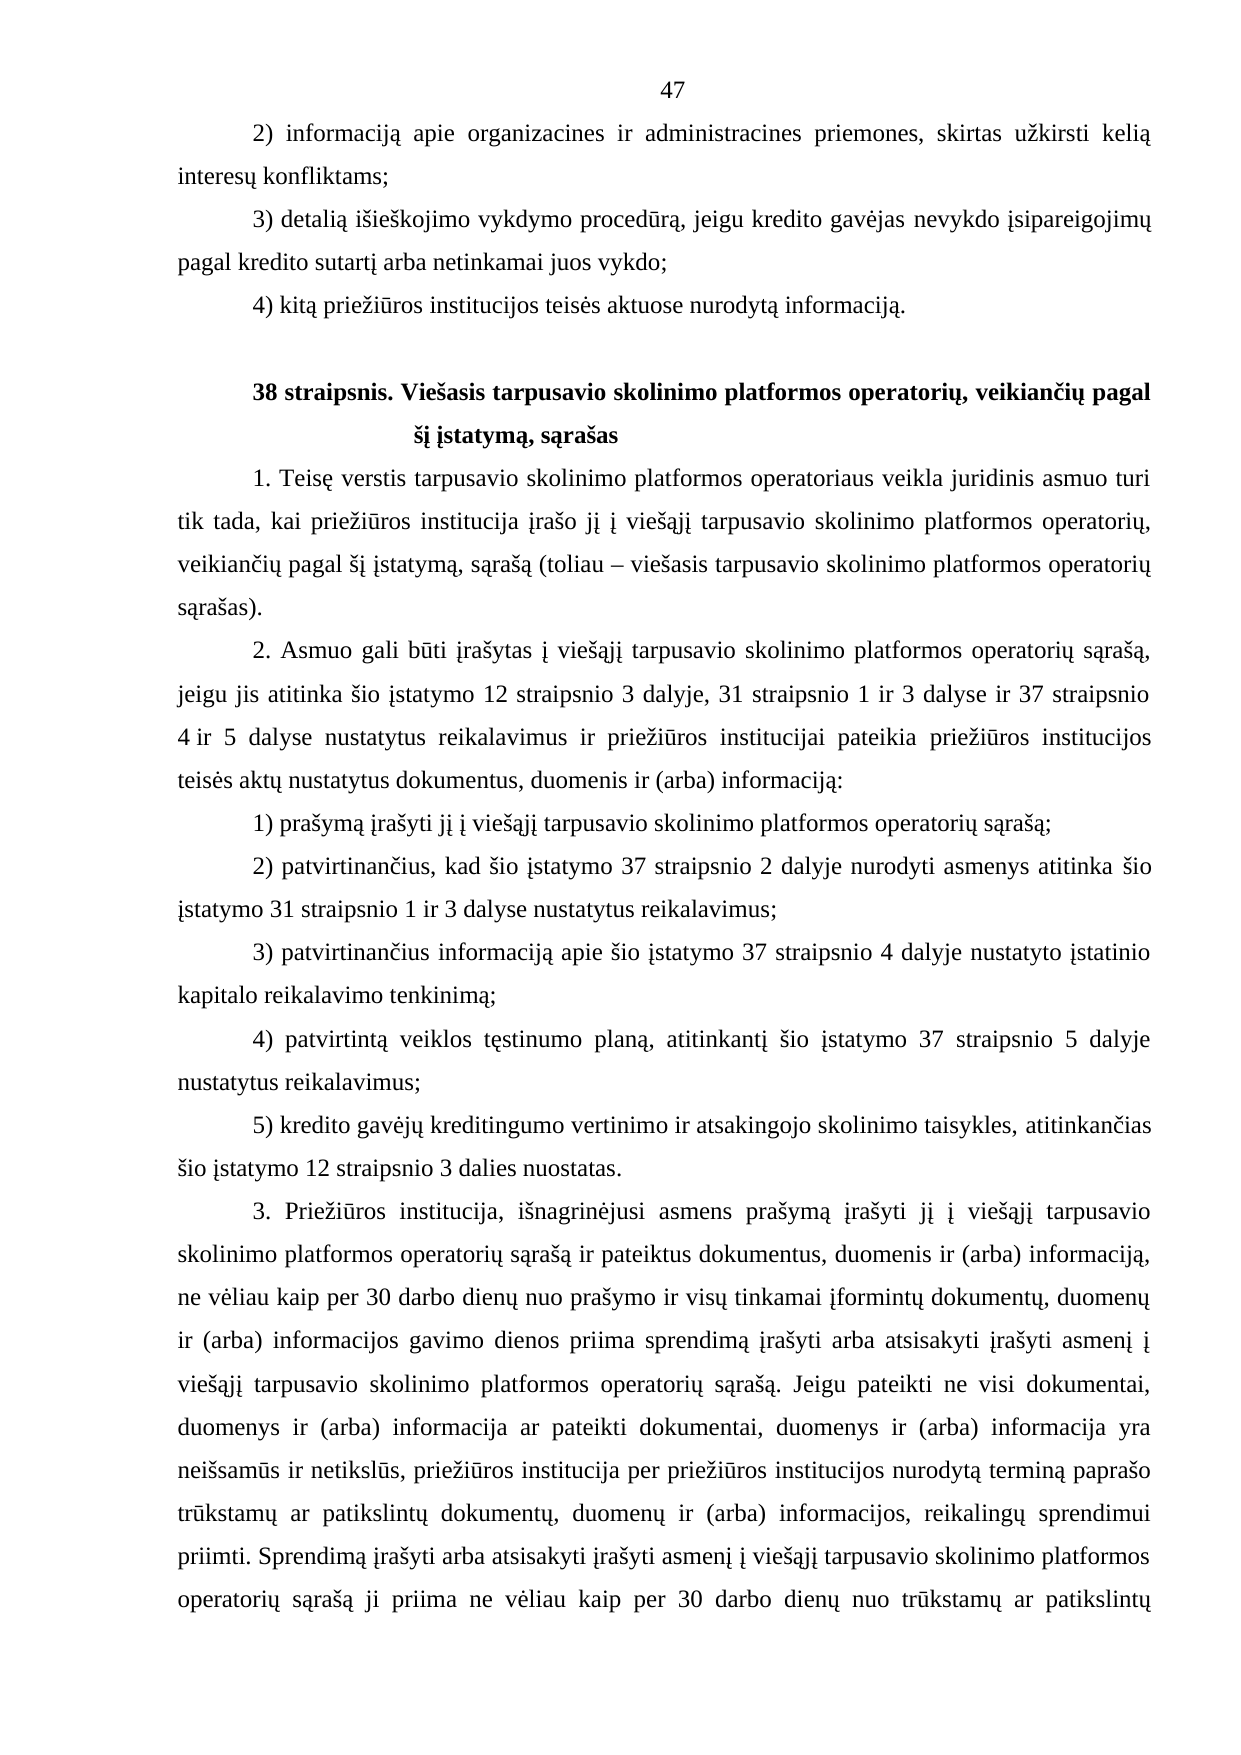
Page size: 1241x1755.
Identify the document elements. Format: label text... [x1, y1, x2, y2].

text 4) kitą priežiūros institucijos teisės aktuose nurodytą informaciją. [177, 291, 1152, 319]
text 3) detalią išieškojimo vykdymo procedūrą, jeigu kredito gavėjas nevykdo įsipareigojimų pagal kredito sutartį arba netinkamai juos vykdo; [177, 204, 1152, 276]
text 2. Asmuo gali būti įrašytas į viešąjį tarpusavio skolinimo platformos operatorių sąrašą, jeigu jis atitinka šio įstatymo 12 straipsnio 3 dalyje, 31 straipsnio 1 ir 3 dalyse ir 37 straipsnio 4 ir 5 dalyse nustatytus reikalavimus ir priežiūros institucijai pateikia priežiūros institucijos teisės aktų nustatytus dokumentus, duomenis ir (arba) informaciją: [177, 636, 1152, 794]
text 38 straipsnis. Viešasis tarpusavio skolinimo platformos operatorių, veikiančių pagal šį įstatymą, sąrašas [252, 377, 1152, 449]
text 3) patvirtinančius informaciją apie šio įstatymo 37 straipsnio 4 dalyje nustatyto įstatinio kapitalo reikalavimo tenkinimą; [177, 937, 1152, 1009]
text 2) informaciją apie organizacines ir administracines priemones, skirtas užkirsti kelią interesų konfliktams; [177, 118, 1152, 190]
text 3. Priežiūros institucija, išnagrinėjusi asmens prašymą įrašyti jį į viešąjį tarpusavio skolinimo platformos operatorių sąrašą ir pateiktus dokumentus, duomenis ir (arba) informaciją, ne vėliau kaip per 30 darbo dienų nuo prašymo ir visų tinkamai įformintų dokumentų, duomenų ir (arba) informacijos gavimo dienos priima sprendimą įrašyti arba atsisakyti įrašyti asmenį į viešąjį tarpusavio skolinimo platformos operatorių sąrašą. Jeigu pateikti ne visi dokumentai, duomenys ir (arba) informacija ar pateikti dokumentai, duomenys ir (arba) informacija yra neišsamūs ir netikslūs, priežiūros institucija per priežiūros institucijos nurodytą terminą paprašo trūkstamų ar patikslintų dokumentų, duomenų ir (arba) informacijos, reikalingų sprendimui priimti. Sprendimą įrašyti arba atsisakyti įrašyti asmenį į viešąjį tarpusavio skolinimo platformos operatorių sąrašą ji priima ne vėliau kaip per 30 darbo dienų nuo trūkstamų ar patikslintų [177, 1196, 1152, 1613]
text 4) patvirtintą veiklos tęstinumo planą, atitinkantį šio įstatymo 37 straipsnio 5 dalyje nustatytus reikalavimus; [177, 1024, 1152, 1096]
text 5) kredito gavėjų kreditingumo vertinimo ir atsakingojo skolinimo taisykles, atitinkančias šio įstatymo 12 straipsnio 3 dalies nuostatas. [177, 1110, 1152, 1182]
text 1) prašymą įrašyti jį į viešąjį tarpusavio skolinimo platformos operatorių sąrašą; [177, 808, 1152, 837]
text 2) patvirtinančius, kad šio įstatymo 37 straipsnio 2 dalyje nurodyti asmenys atitinka šio įstatymo 31 straipsnio 1 ir 3 dalyse nustatytus reikalavimus; [177, 851, 1152, 923]
text 1. Teisę verstis tarpusavio skolinimo platformos operatoriaus veikla juridinis asmuo turi tik tada, kai priežiūros institucija įrašo jį į viešąjį tarpusavio skolinimo platformos operatorių, veikiančių pagal šį įstatymą, sąrašą (toliau – viešasis tarpusavio skolinimo platformos operatorių sąrašas). [177, 463, 1152, 621]
